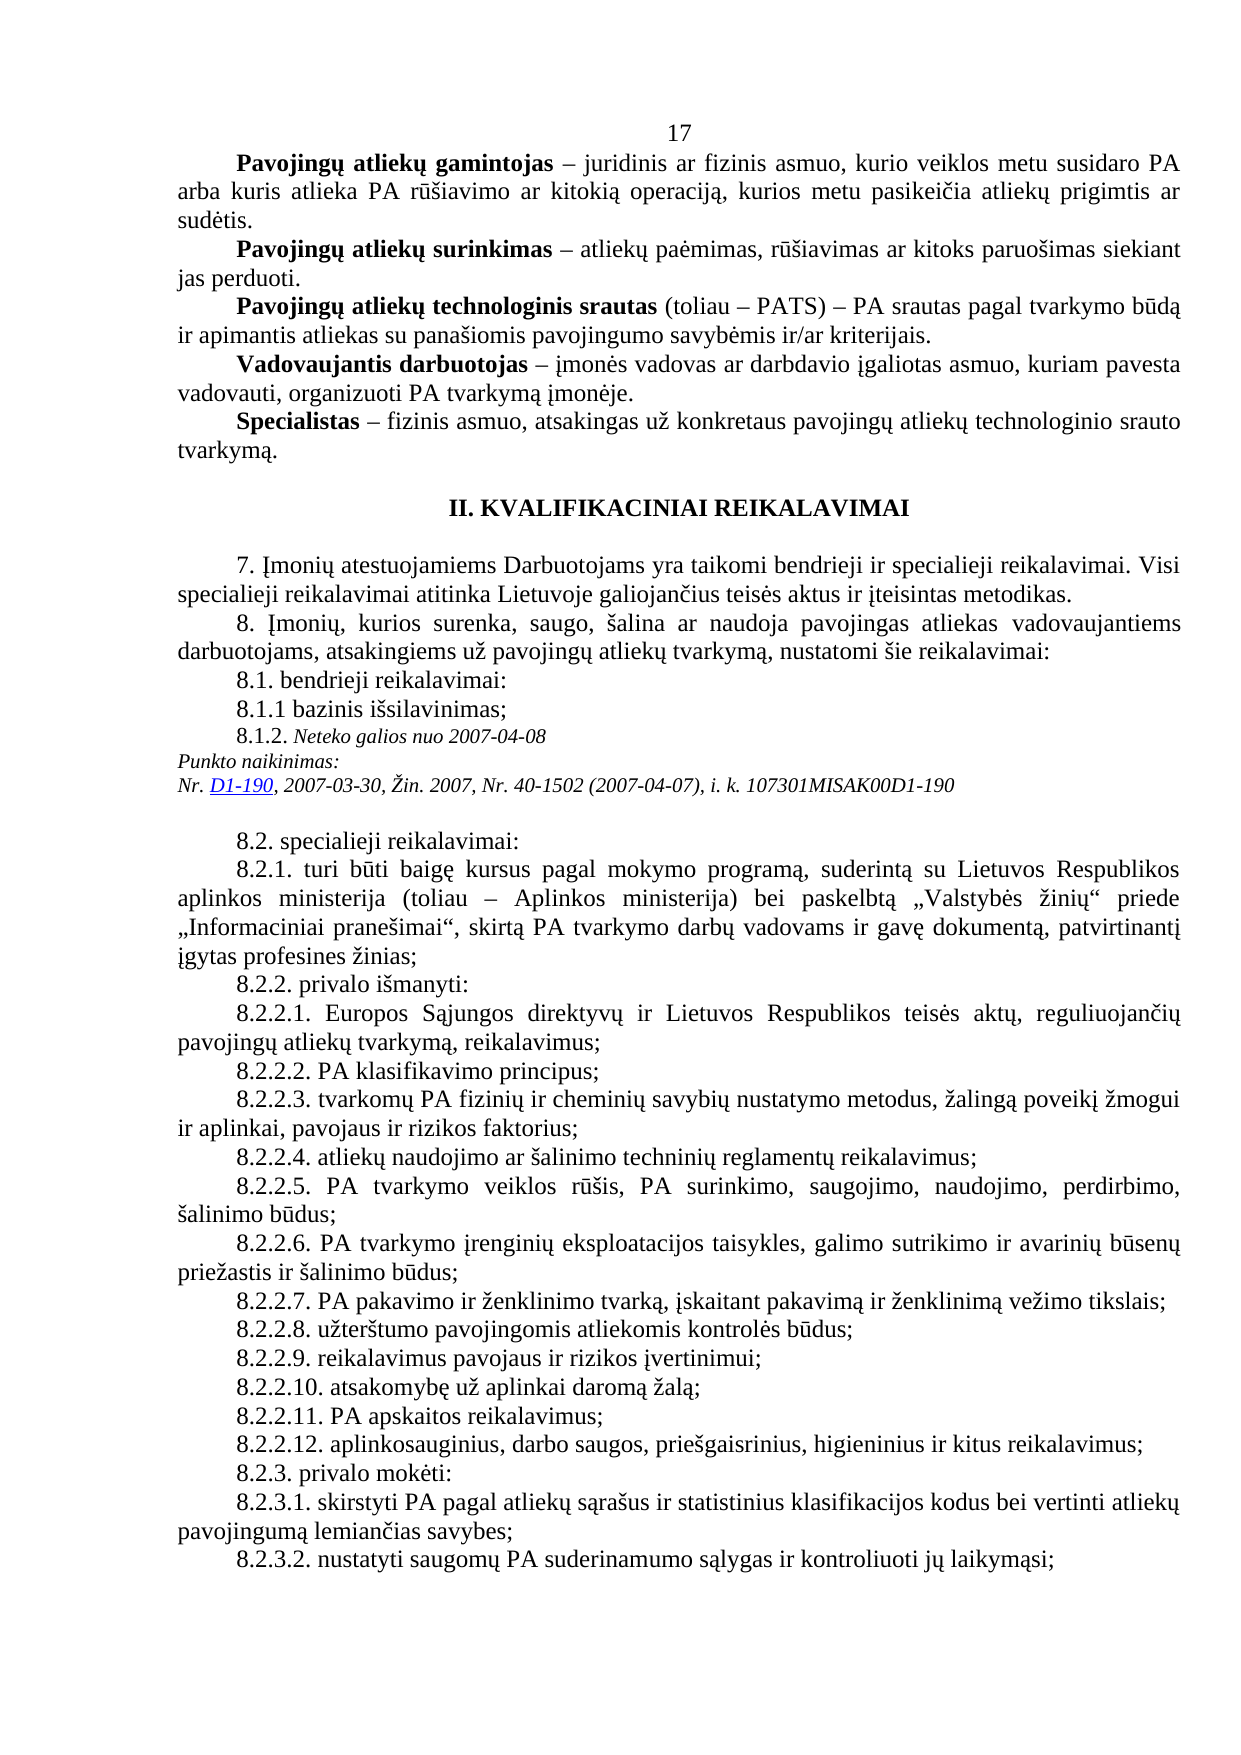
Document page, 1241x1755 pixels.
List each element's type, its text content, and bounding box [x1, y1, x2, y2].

text 8.2.2.2. PA klasifikavimo principus; [177, 1056, 1181, 1084]
text 7. Įmonių atestuojamiems Darbuotojams yra taikomi bendrieji ir specialieji reikalavimai. Visi specialieji reikalavimai atitinka Lietuvoje galiojančius teisės aktus ir įteisintas metodikas. [177, 550, 1181, 608]
text 8.2.2.1. Europos Sąjungos direktyvų ir Lietuvos Respublikos teisės aktų, reguliuojančių pavojingų atliekų tvarkymą, reikalavimus; [177, 998, 1181, 1056]
text Vadovaujantis darbuotojas – įmonės vadovas ar darbdavio įgaliotas asmuo, kuriam pavesta vadovauti, organizuoti PA tvarkymą įmonėje. [177, 349, 1181, 406]
text Pavojingų atliekų gamintojas – juridinis ar fizinis asmuo, kurio veiklos metu susidaro PA arba kuris atlieka PA rūšiavimo ar kitokią operaciją, kurios metu pasikeičia atliekų prigimtis ar sudėtis. [177, 148, 1181, 234]
text 8.2.3.2. nustatyti saugomų PA suderinamumo sąlygas ir kontroliuoti jų laikymąsi; [177, 1544, 1181, 1573]
text 8.2.2.11. PA apskaitos reikalavimus; [177, 1401, 1181, 1429]
text 8.2.2.3. tvarkomų PA fizinių ir cheminių savybių nustatymo metodus, žalingą poveikį žmogui ir aplinkai, pavojaus ir rizikos faktorius; [177, 1084, 1181, 1142]
text 8.2. specialieji reikalavimai: [177, 826, 1181, 854]
text 8.2.2.7. PA pakavimo ir ženklinimo tvarką, įskaitant pakavimą ir ženklinimą vežimo tikslais; [177, 1286, 1181, 1314]
text Nr. D1-190, 2007-03-30, Žin. 2007, Nr. 40-1502 (2007-04-07), i. k. 107301MISAK00D1-190 [177, 773, 1181, 797]
text 8.2.3. privalo mokėti: [177, 1458, 1181, 1487]
text 8.2.2.12. aplinkosauginius, darbo saugos, priešgaisrinius, higieninius ir kitus reikalavimus; [177, 1429, 1181, 1458]
text Pavojingų atliekų surinkimas – atliekų paėmimas, rūšiavimas ar kitoks paruošimas siekiant jas perduoti. [177, 234, 1181, 291]
text 8. Įmonių, kurios surenka, saugo, šalina ar naudoja pavojingas atliekas vadovaujantiems darbuotojams, atsakingiems už pavojingų atliekų tvarkymą, nustatomi šie reikalavimai: [177, 608, 1181, 665]
text 8.2.2. privalo išmanyti: [177, 969, 1181, 998]
text 8.1.1 bazinis išsilavinimas; [177, 694, 1181, 723]
text Specialistas – fizinis asmuo, atsakingas už konkretaus pavojingų atliekų technologinio srauto tvarkymą. [177, 406, 1181, 464]
text 8.2.2.8. užterštumo pavojingomis atliekomis kontrolės būdus; [177, 1314, 1181, 1343]
text 8.2.1. turi būti baigę kursus pagal mokymo programą, suderintą su Lietuvos Respublikos aplinkos ministerija (toliau – Aplinkos ministerija) bei paskelbtą „Valstybės žinių“ priede „Informaciniai pranešimai“, skirtą PA tvarkymo darbų vadovams ir gavę dokumentą, patvirtinantį įgytas profesines žinias; [177, 854, 1181, 969]
text 8.2.2.4. atliekų naudojimo ar šalinimo techninių reglamentų reikalavimus; [177, 1142, 1181, 1171]
text 8.2.2.10. atsakomybę už aplinkai daromą žalą; [177, 1372, 1181, 1401]
text II. KVALIFIKACINIAI REIKALAVIMAI [177, 493, 1181, 521]
text 8.1. bendrieji reikalavimai: [177, 665, 1181, 694]
text 8.2.2.6. PA tvarkymo įrenginių eksploatacijos taisykles, galimo sutrikimo ir avarinių būsenų priežastis ir šalinimo būdus; [177, 1228, 1181, 1286]
text 8.2.2.5. PA tvarkymo veiklos rūšis, PA surinkimo, saugojimo, naudojimo, perdirbimo, šalinimo būdus; [177, 1171, 1181, 1228]
text 8.1.2. Neteko galios nuo 2007-04-08 [177, 723, 1181, 749]
text Pavojingų atliekų technologinis srautas (toliau – PATS) – PA srautas pagal tvarkymo būdą ir apimantis atliekas su panašiomis pavojingumo savybėmis ir/ar kriterijais. [177, 291, 1181, 349]
text Punkto naikinimas: [177, 749, 1181, 773]
text 8.2.3.1. skirstyti PA pagal atliekų sąrašus ir statistinius klasifikacijos kodus bei vertinti atliekų pavojingumą lemiančias savybes; [177, 1487, 1181, 1544]
text 8.2.2.9. reikalavimus pavojaus ir rizikos įvertinimui; [177, 1343, 1181, 1372]
